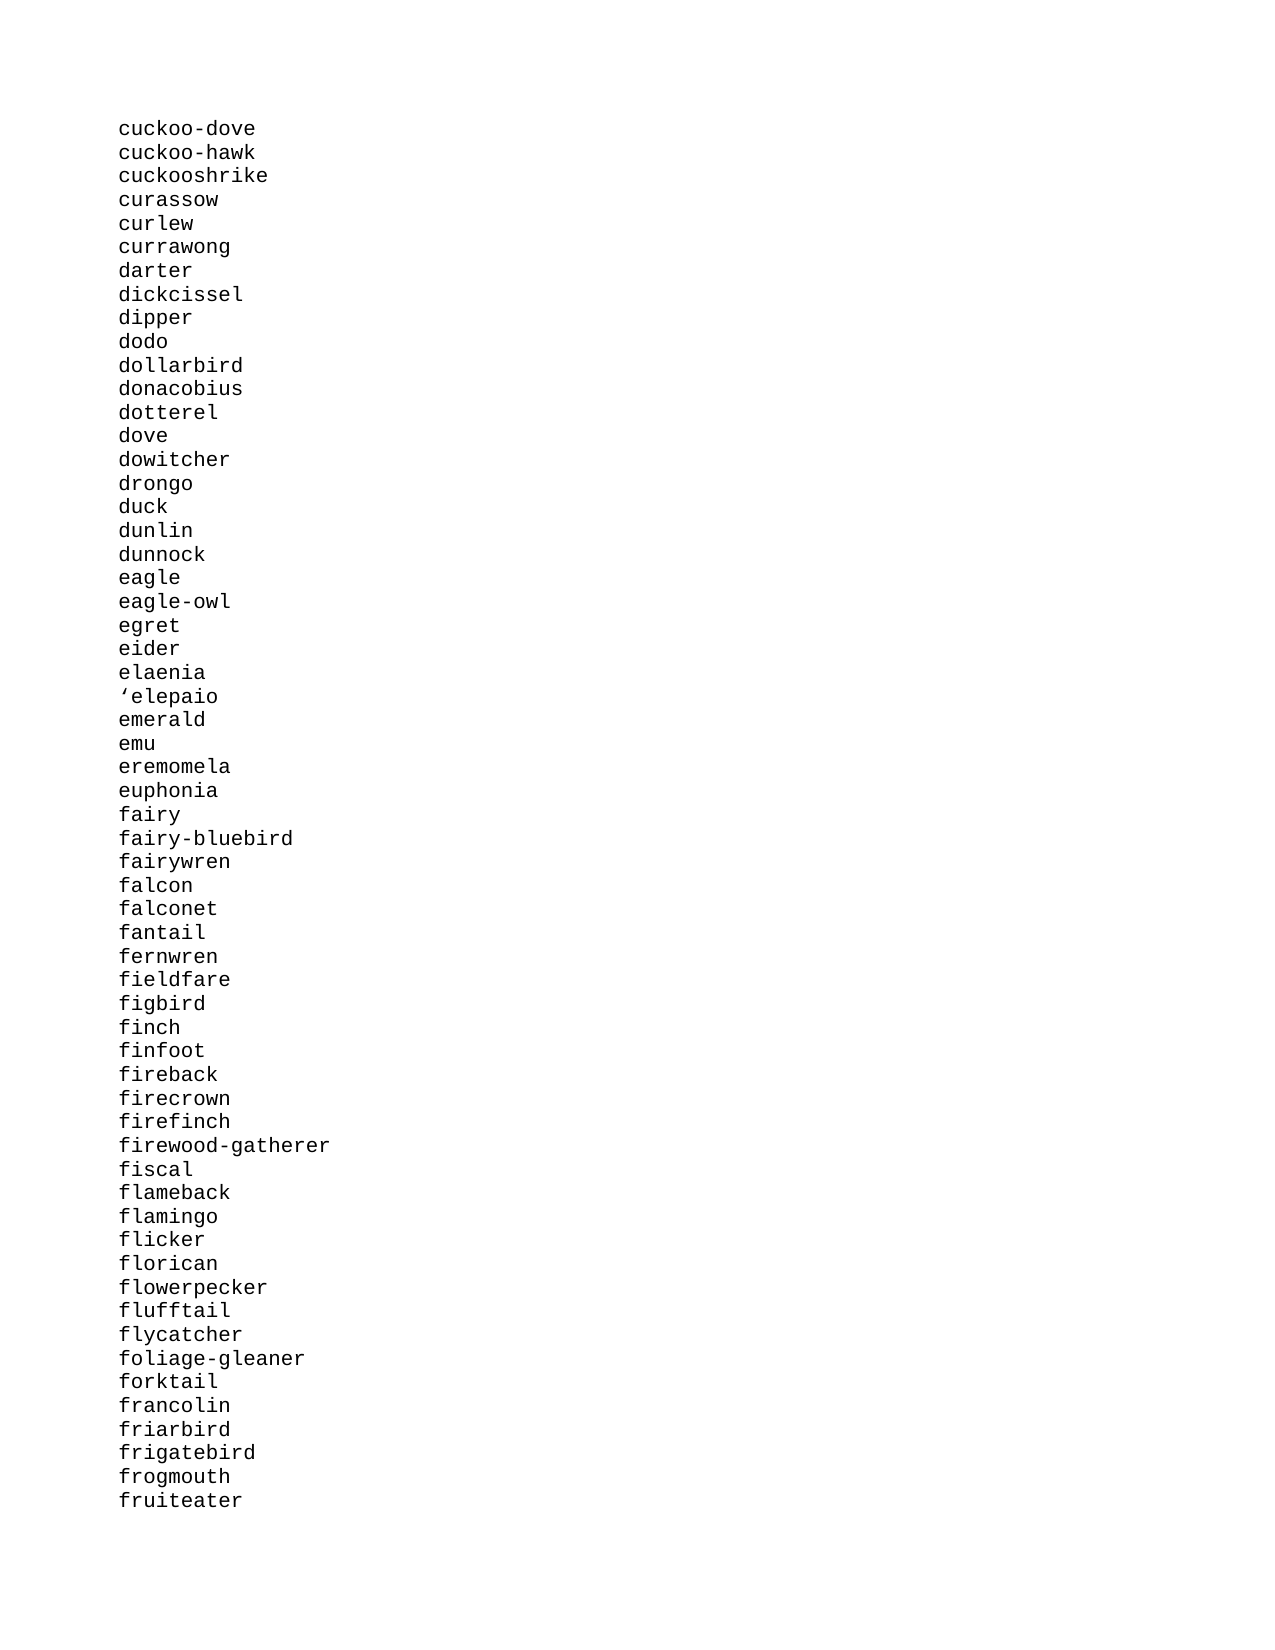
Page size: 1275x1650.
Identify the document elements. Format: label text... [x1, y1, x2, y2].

text dotterel [118, 402, 1157, 426]
text cuckoo-dove [118, 118, 1157, 142]
text fairywren [118, 851, 1157, 875]
text flycatcher [118, 1324, 1157, 1348]
text dodo [118, 331, 1157, 354]
text finfoot [118, 1040, 1157, 1064]
text cuckoo-hawk [118, 142, 1157, 165]
text francolin [118, 1395, 1157, 1419]
text flufftail [118, 1300, 1157, 1324]
text cuckooshrike [118, 165, 1157, 189]
text darter [118, 260, 1157, 284]
text egret [118, 615, 1157, 638]
text fernwren [118, 946, 1157, 969]
text eagle [118, 567, 1157, 591]
text frigatebird [118, 1442, 1157, 1466]
text friarbird [118, 1419, 1157, 1442]
text flamingo [118, 1206, 1157, 1229]
text donacobius [118, 378, 1157, 402]
text drongo [118, 473, 1157, 496]
text forktail [118, 1371, 1157, 1395]
text emerald [118, 709, 1157, 733]
text dunlin [118, 520, 1157, 544]
text flameback [118, 1182, 1157, 1206]
text fantail [118, 922, 1157, 946]
text eagle-owl [118, 591, 1157, 615]
text eider [118, 638, 1157, 662]
text euphonia [118, 780, 1157, 804]
text fairy-bluebird [118, 827, 1157, 851]
text emu [118, 733, 1157, 757]
text frogmouth [118, 1466, 1157, 1489]
text falcon [118, 875, 1157, 898]
text finch [118, 1017, 1157, 1040]
text foliage-gleaner [118, 1348, 1157, 1371]
text dunnock [118, 544, 1157, 567]
text fairy [118, 804, 1157, 827]
text fireback [118, 1064, 1157, 1088]
text falconet [118, 898, 1157, 922]
text elaenia [118, 662, 1157, 686]
text curassow [118, 189, 1157, 213]
text flicker [118, 1229, 1157, 1253]
text fieldfare [118, 969, 1157, 993]
text duck [118, 496, 1157, 520]
text firewood-gatherer [118, 1135, 1157, 1158]
text dickcissel [118, 284, 1157, 307]
text currawong [118, 236, 1157, 260]
text fruiteater [118, 1489, 1157, 1513]
text dove [118, 426, 1157, 449]
text dipper [118, 307, 1157, 331]
text ‘elepaio [118, 686, 1157, 709]
text firefinch [118, 1111, 1157, 1135]
text curlew [118, 213, 1157, 236]
text firecrown [118, 1088, 1157, 1111]
text flowerpecker [118, 1277, 1157, 1300]
text eremomela [118, 757, 1157, 780]
text figbird [118, 993, 1157, 1017]
text fiscal [118, 1158, 1157, 1182]
text florican [118, 1253, 1157, 1277]
text dollarbird [118, 354, 1157, 378]
text dowitcher [118, 449, 1157, 473]
